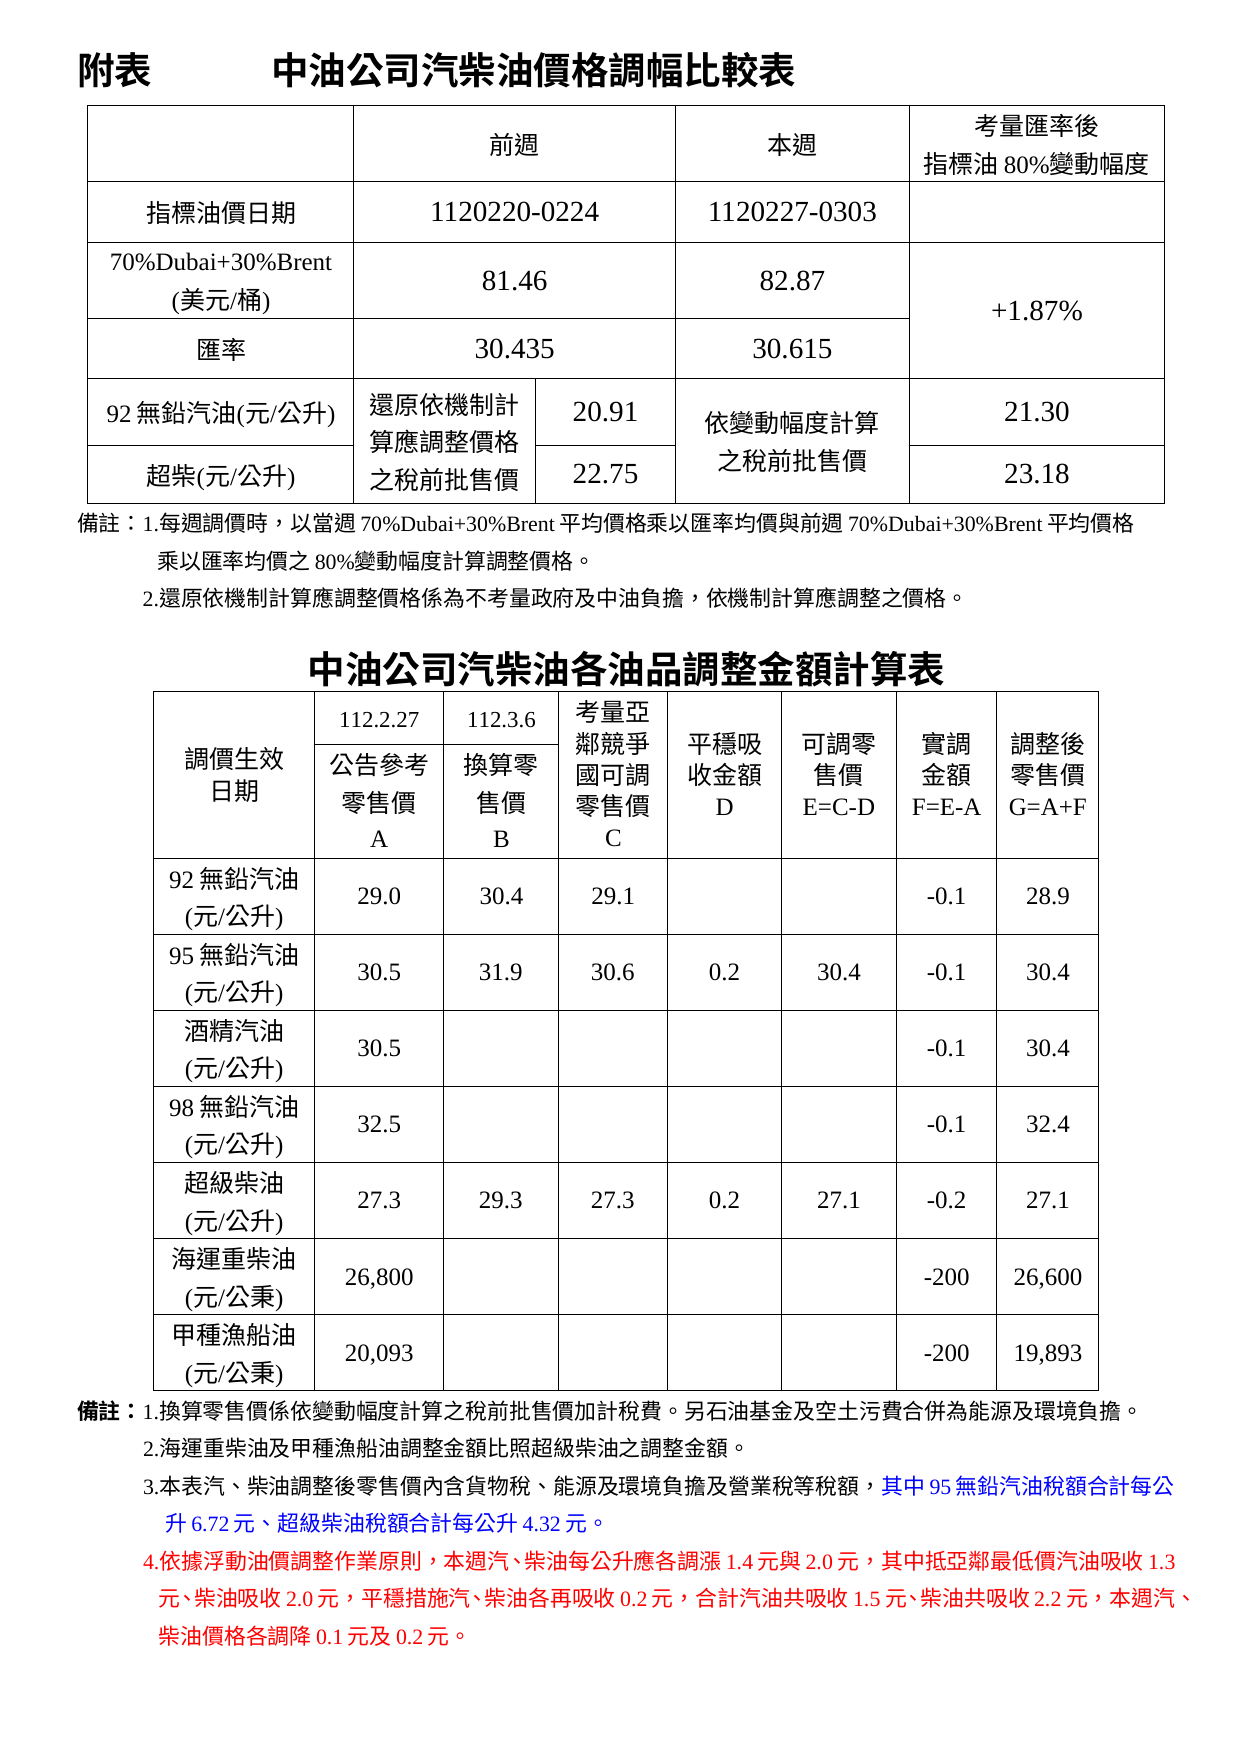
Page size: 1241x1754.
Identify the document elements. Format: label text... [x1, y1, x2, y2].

table_header 前週 [354, 106, 675, 181]
table_header 112.3.6 [444, 692, 558, 744]
table_cell [559, 1011, 667, 1086]
table_cell 30.5 [315, 935, 443, 1010]
table_cell 29.3 [444, 1163, 558, 1238]
text 中油公司汽柴油各油品調整金額計算表 [77, 653, 1175, 691]
table_cell 27.1 [782, 1163, 896, 1238]
table_cell 1120220-0224 [354, 182, 675, 242]
table_cell 22.75 [536, 446, 675, 502]
table_cell +1.87% [910, 243, 1164, 378]
table_cell [782, 1011, 896, 1086]
table_cell 超級柴油 (元/公升) [154, 1163, 314, 1238]
table_header 實調 金額 F=E-A [897, 692, 996, 858]
table_cell [559, 1315, 667, 1390]
table_cell [782, 859, 896, 934]
table_cell 92無鉛汽油(元/公升) [154, 859, 314, 934]
table_cell 30.4 [444, 859, 558, 934]
table_cell -200 [897, 1239, 996, 1314]
table_cell 27.1 [997, 1163, 1098, 1238]
table_header 考量亞鄰競爭國可調零售價 C [559, 692, 667, 858]
table_cell [668, 1011, 781, 1086]
table_cell -0.1 [897, 1087, 996, 1162]
table_header 調價生效 日期 [154, 692, 314, 858]
table_cell 32.4 [997, 1087, 1098, 1162]
table_cell -0.1 [897, 859, 996, 934]
table_cell [782, 1239, 896, 1314]
table_cell 20.91 [536, 379, 675, 445]
table_cell 30.4 [997, 935, 1098, 1010]
table_cell 98無鉛汽油(元/公升) [154, 1087, 314, 1162]
text 備註：1.換算零售價係依變動幅度計算之稅前批售價加計稅費。另石油基金及空土污費合併為能源及環境負擔。 [77, 1391, 1175, 1428]
table_cell 27.3 [315, 1163, 443, 1238]
table_cell 0.2 [668, 935, 781, 1010]
table_cell [668, 1087, 781, 1162]
table_header 112.2.27 [315, 692, 443, 744]
table_cell 92無鉛汽油(元/公升) [88, 379, 353, 445]
table_cell -0.1 [897, 1011, 996, 1086]
table_cell 70%Dubai+30%Brent (美元/桶) [88, 243, 353, 318]
table_cell [668, 1315, 781, 1390]
table_header [88, 106, 353, 181]
table_header 平穩吸收金額 D [668, 692, 781, 858]
table_cell 26,800 [315, 1239, 443, 1314]
table_cell [559, 1087, 667, 1162]
table_cell -200 [897, 1315, 996, 1390]
table_cell 0.2 [668, 1163, 781, 1238]
table_cell 依變動幅度計算 之稅前批售價 [676, 379, 909, 502]
table_cell [782, 1315, 896, 1390]
table_cell [668, 1239, 781, 1314]
table_cell 30.435 [354, 319, 675, 378]
table_cell 29.1 [559, 859, 667, 934]
table_cell 超柴(元/公升) [88, 446, 353, 502]
table_cell 31.9 [444, 935, 558, 1010]
table_cell 酒精汽油 (元/公升) [154, 1011, 314, 1086]
table_cell 20,093 [315, 1315, 443, 1390]
table_cell 30.4 [997, 1011, 1098, 1086]
text 2.還原依機制計算應調整價格係為不考量政府及中油負擔，依機制計算應調整之價格。 [77, 578, 1175, 616]
text 乘以匯率均價之80%變動幅度計算調整價格。 [157, 541, 1175, 578]
table_cell [444, 1239, 558, 1314]
text 2.海運重柴油及甲種漁船油調整金額比照超級柴油之調整金額。 [143, 1428, 1175, 1466]
table_cell 甲種漁船油(元/公秉) [154, 1315, 314, 1390]
table_cell 21.30 [910, 379, 1164, 445]
table_cell 還原依機制計算應調整價格之稅前批售價 [354, 379, 535, 502]
table_cell 82.87 [676, 243, 909, 318]
table_cell 30.6 [559, 935, 667, 1010]
table_header 考量匯率後 指標油80%變動幅度 [910, 106, 1164, 181]
table_cell 29.0 [315, 859, 443, 934]
table_cell 30.615 [676, 319, 909, 378]
table_cell 19,893 [997, 1315, 1098, 1390]
table_cell 28.9 [997, 859, 1098, 934]
table_cell 公告參考零售價 A [315, 745, 443, 858]
table_cell 指標油價日期 [88, 182, 353, 242]
table_cell 32.5 [315, 1087, 443, 1162]
table_cell 30.4 [782, 935, 896, 1010]
text 4.依據浮動油價調整作業原則，本週汽、柴油每公升應各調漲1.4元與2.0元，其中抵亞鄰最低價汽油吸收1.3元、柴油吸收2.0元，平穩措施汽、柴油各再吸收0.2元，合計汽油共吸收1.5元、柴油共吸收2.2元，本週汽、柴油價格各調降0.1元及0.2元。 [143, 1541, 1175, 1653]
table_cell 海運重柴油(元/公秉) [154, 1239, 314, 1314]
table_cell -0.1 [897, 935, 996, 1010]
table_cell 30.5 [315, 1011, 443, 1086]
table_cell 95無鉛汽油(元/公升) [154, 935, 314, 1010]
table_cell 匯率 [88, 319, 353, 378]
table_cell [444, 1087, 558, 1162]
table_header 調整後 零售價 G=A+F [997, 692, 1098, 858]
table_cell [910, 182, 1164, 242]
table_cell 換算零售價 B [444, 745, 558, 858]
table_cell [668, 859, 781, 934]
table_cell [782, 1087, 896, 1162]
text 附表 中油公司汽柴油價格調幅比較表 [77, 30, 1175, 105]
table_cell -0.2 [897, 1163, 996, 1238]
table_cell [444, 1011, 558, 1086]
table_cell 27.3 [559, 1163, 667, 1238]
table_cell 26,600 [997, 1239, 1098, 1314]
table_cell 81.46 [354, 243, 675, 318]
table_cell 1120227-0303 [676, 182, 909, 242]
text 備註：1.每週調價時，以當週70%Dubai+30%Brent平均價格乘以匯率均價與前週70%Dubai+30%Brent平均價格 [77, 503, 1175, 541]
text 3.本表汽、柴油調整後零售價內含貨物稅、能源及環境負擔及營業稅等稅額，其中95無鉛汽油稅額合計每公升6.72元、超級柴油稅額合計每公升4.32元。 [143, 1466, 1175, 1541]
table_cell [559, 1239, 667, 1314]
table_header 本週 [676, 106, 909, 181]
table_cell 23.18 [910, 446, 1164, 502]
table_cell [444, 1315, 558, 1390]
table_header 可調零售價 E=C-D [782, 692, 896, 858]
